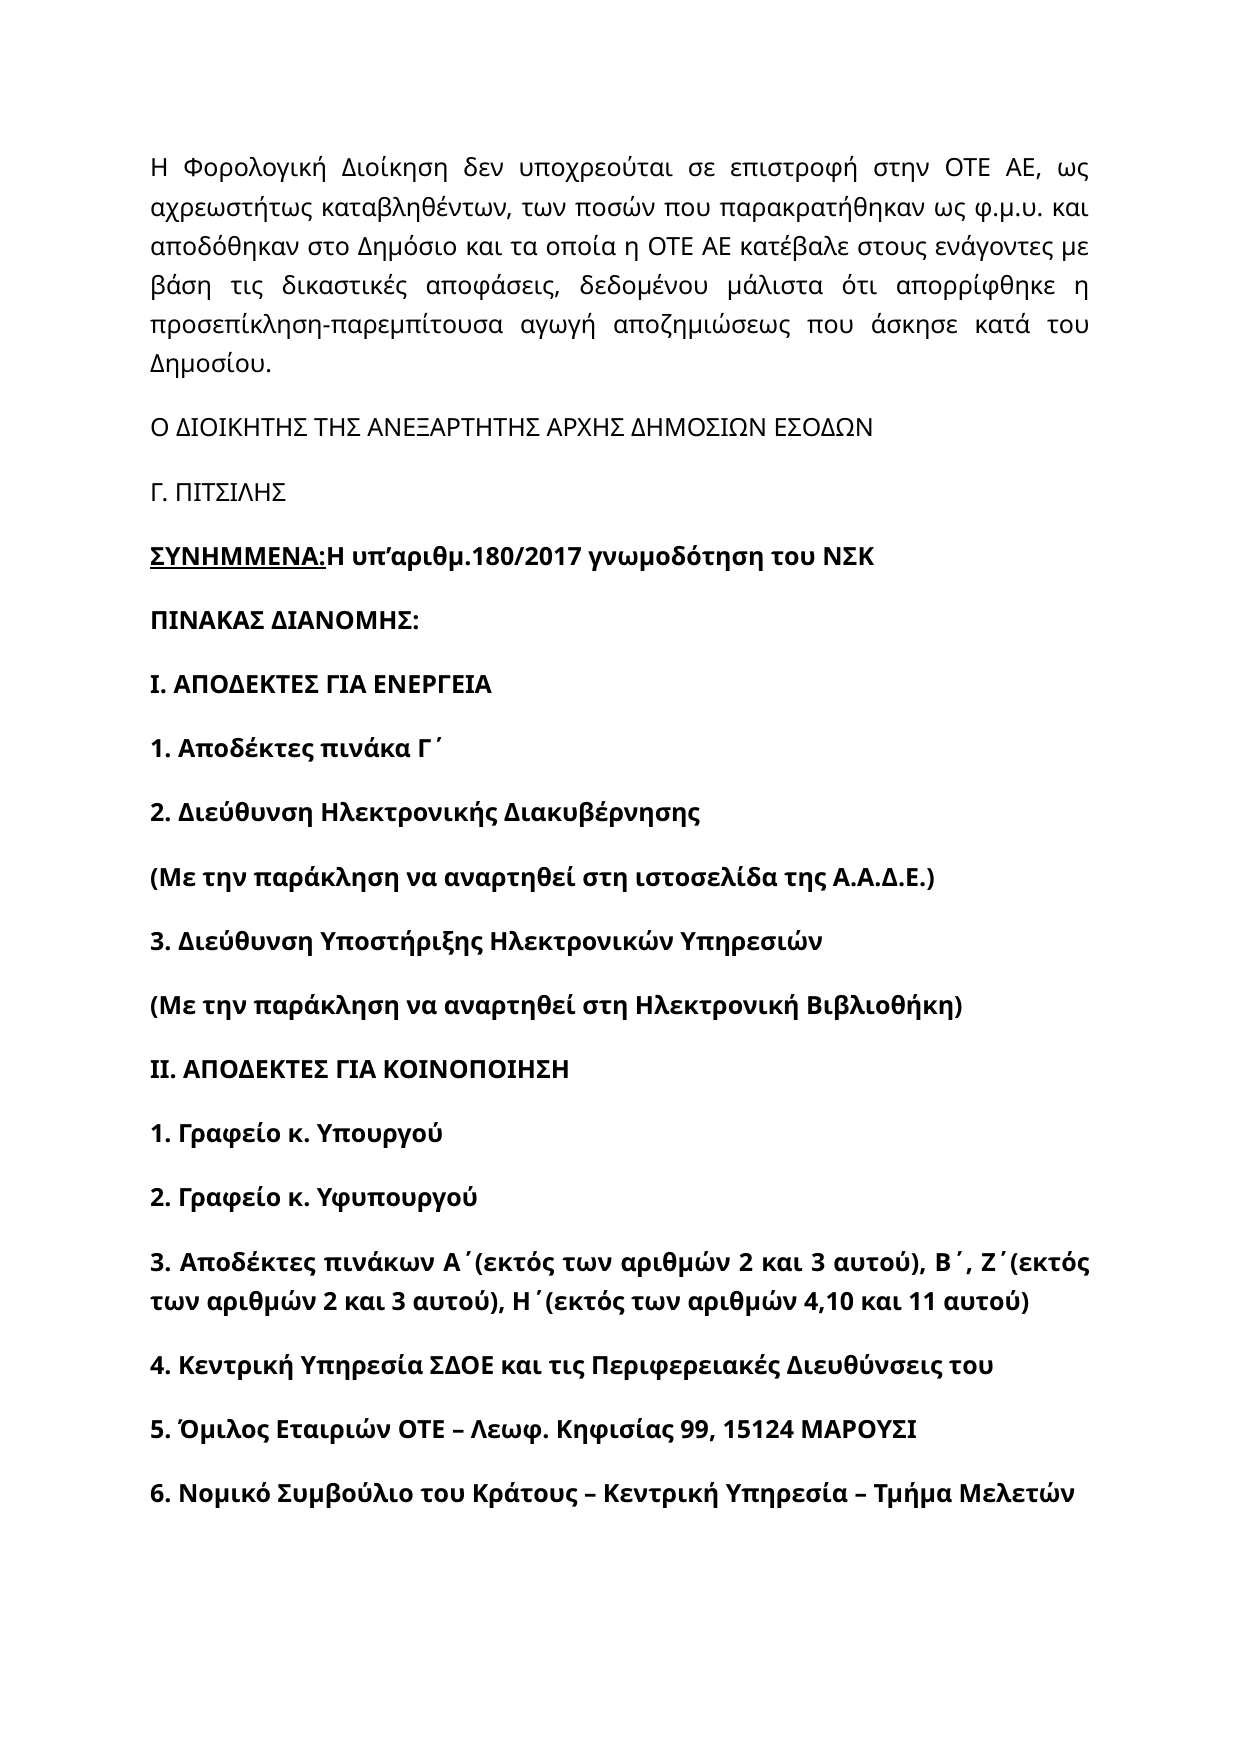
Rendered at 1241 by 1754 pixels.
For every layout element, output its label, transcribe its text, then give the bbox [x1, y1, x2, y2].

text ΠΙΝΑΚΑΣ ΔΙΑΝΟΜΗΣ: [150, 602, 1090, 637]
text 6. Νομικό Συμβούλιο του Κράτους – Κεντρική Υπηρεσία – Τμήμα Μελετών [150, 1476, 1090, 1510]
text Γ. ΠΙΤΣΙΛΗΣ [150, 474, 1090, 508]
text 1. Αποδέκτες πινάκα Γ΄ [150, 731, 1090, 765]
text ΣΥΝΗΜΜΕΝΑ:Η υπ’αριθμ.180/2017 γνωμοδότηση του ΝΣΚ [150, 538, 1090, 572]
text Ο ΔΙΟΙΚΗΤΗΣ ΤΗΣ ΑΝΕΞΑΡΤΗΤΗΣ ΑΡΧΗΣ ΔΗΜΟΣΙΩΝ ΕΣΟΔΩΝ [150, 410, 1090, 444]
text 4. Κεντρική Υπηρεσία ΣΔΟΕ και τις Περιφερειακές Διευθύνσεις του [150, 1347, 1090, 1382]
text ΙΙ. ΑΠΟΔΕΚΤΕΣ ΓΙΑ ΚΟΙΝΟΠΟΙΗΣΗ [150, 1052, 1090, 1086]
text Ι. ΑΠΟΔΕΚΤΕΣ ΓΙΑ ΕΝΕΡΓΕΙΑ [150, 667, 1090, 701]
text 2. Γραφείο κ. Υφυπουργού [150, 1180, 1090, 1214]
text 3. Διεύθυνση Υποστήριξης Ηλεκτρονικών Υπηρεσιών [150, 923, 1090, 957]
text 5. Όμιλος Εταιριών ΟΤΕ – Λεωφ. Κηφισίας 99, 15124 ΜΑΡΟΥΣΙ [150, 1412, 1090, 1446]
text 1. Γραφείο κ. Υπουργού [150, 1116, 1090, 1150]
text 2. Διεύθυνση Ηλεκτρονικής Διακυβέρνησης [150, 795, 1090, 829]
text (Με την παράκληση να αναρτηθεί στη ιστοσελίδα της Α.Α.Δ.Ε.) [150, 859, 1090, 893]
text 3. Αποδέκτες πινάκων Α΄(εκτός των αριθμών 2 και 3 αυτού), Β΄, Ζ΄(εκτός των αριθμών 2 και 3 αυτού), Η΄(εκτός των αριθμών 4,10 και 11 αυτού) [150, 1244, 1090, 1317]
text (Με την παράκληση να αναρτηθεί στη Ηλεκτρονική Βιβλιοθήκη) [150, 987, 1090, 1022]
text Η Φορολογική Διοίκηση δεν υποχρεούται σε επιστροφή στην ΟΤΕ ΑΕ, ως αχρεωστήτως καταβληθέντων, των ποσών που παρακρατήθηκαν ως φ.μ.υ. και αποδόθηκαν στο Δημόσιο και τα οποία η ΟΤΕ ΑΕ κατέβαλε στους ενάγοντες με βάση τις δικαστικές αποφάσεις, δεδομένου μάλιστα ότι απορρίφθηκε η προσεπίκληση-παρεμπίτουσα αγωγή αποζημιώσεως που άσκησε κατά του Δημοσίου. [150, 150, 1090, 380]
